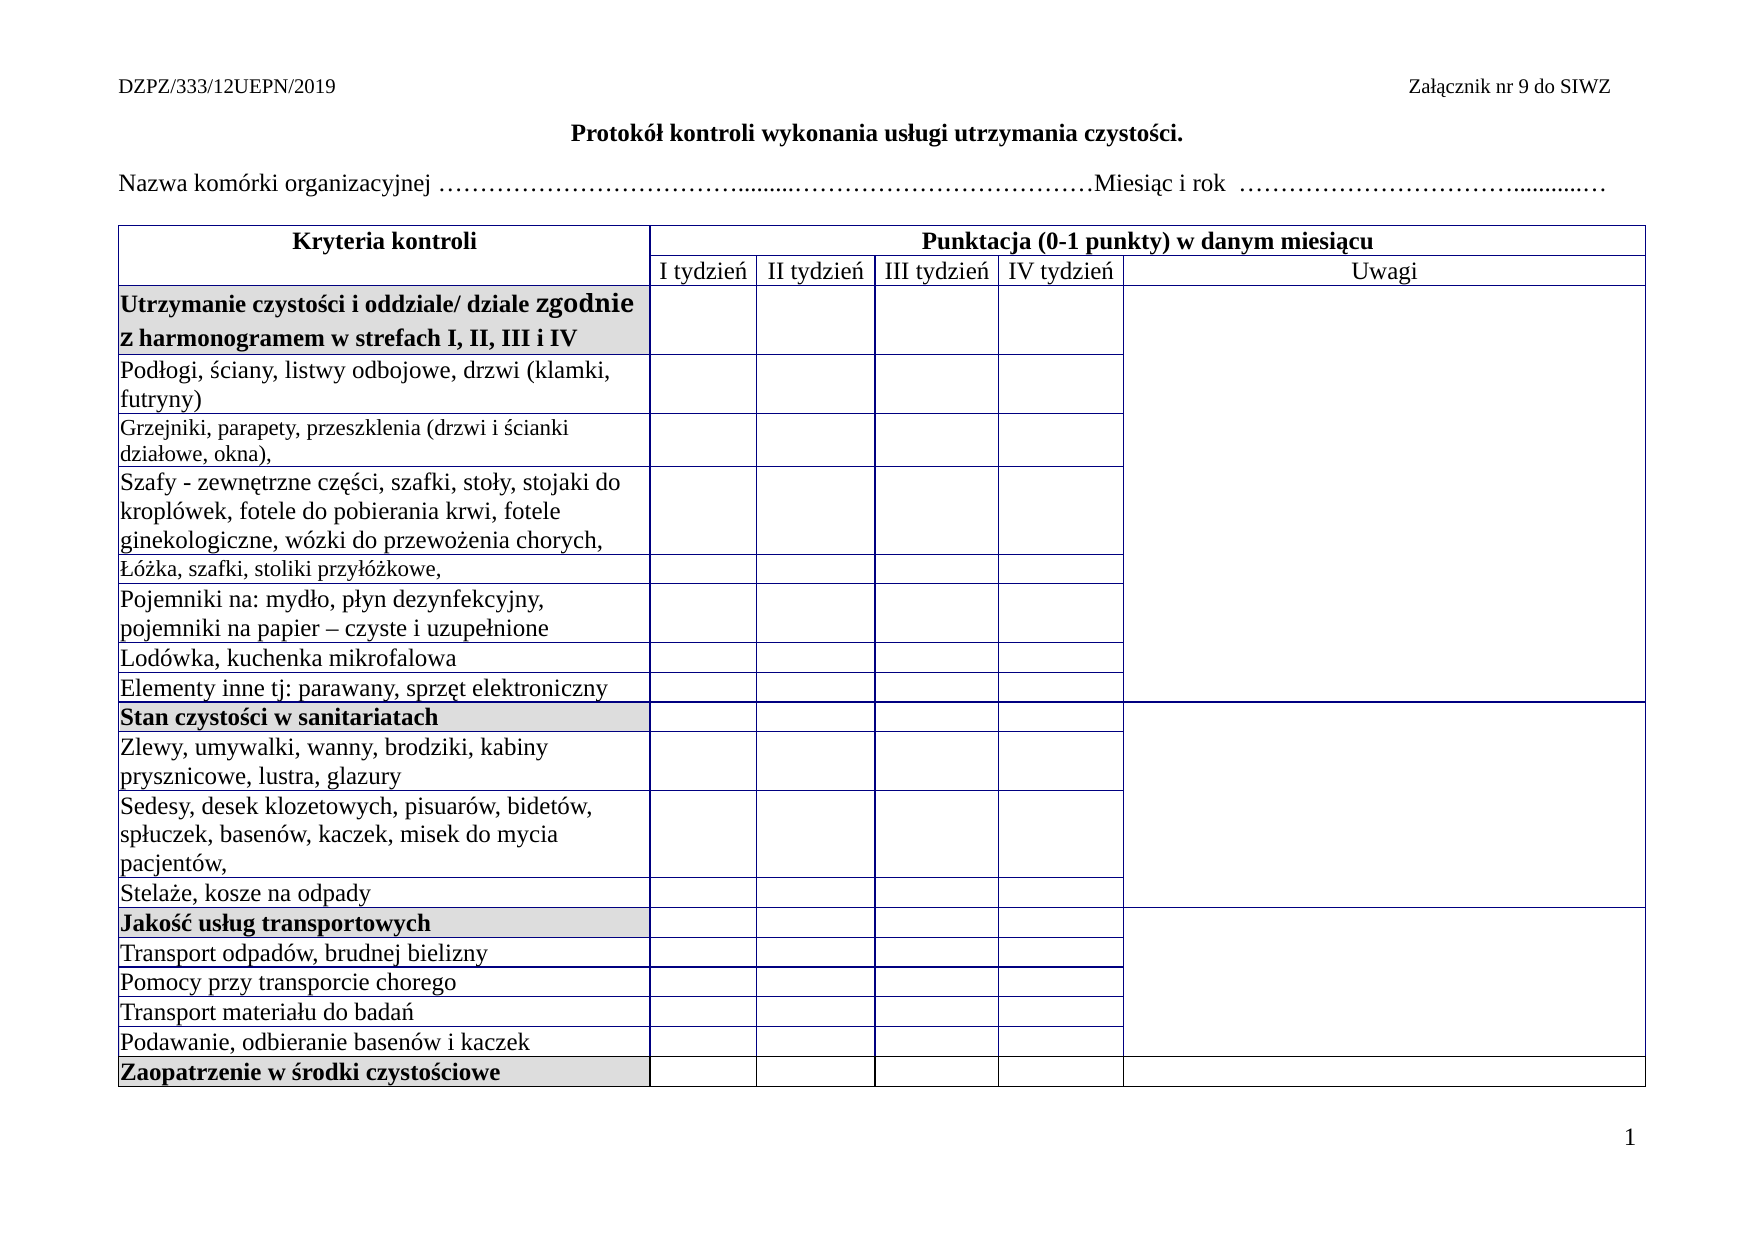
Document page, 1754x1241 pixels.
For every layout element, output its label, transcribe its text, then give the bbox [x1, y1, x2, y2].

table_cell Sedesy, desek klozetowych, pisuarów, bidetów, spłuczek, basenów, kaczek, misek do mycia pacjentów, [119, 791, 649, 877]
table_cell Pojemniki na: mydło, płyn dezynfekcyjny, pojemniki na papier – czyste i uzupełnione [119, 584, 649, 642]
table_cell [999, 968, 1123, 996]
table_cell [999, 414, 1123, 466]
table_cell [999, 732, 1123, 790]
table_cell Łóżka, szafki, stoliki przyłóżkowe, [119, 555, 649, 583]
table_cell [651, 286, 756, 354]
table_cell I tydzień [651, 256, 756, 285]
table_cell [757, 414, 874, 466]
table_cell [1124, 286, 1645, 701]
table_cell [876, 673, 998, 701]
table_cell [757, 791, 874, 877]
table_cell [757, 286, 874, 354]
table_cell [876, 555, 998, 583]
table_cell [651, 673, 756, 701]
table_cell [757, 878, 874, 907]
table_cell [651, 968, 756, 996]
table_cell [651, 555, 756, 583]
table_header Punktacja (0-1 punkty) w danym miesiącu [651, 226, 1645, 255]
table_cell [876, 997, 998, 1026]
table_cell [1124, 1057, 1645, 1086]
table_cell IV tydzień [999, 256, 1123, 285]
table_cell [651, 355, 756, 412]
table_cell [999, 467, 1123, 553]
table_cell [651, 791, 756, 877]
table_cell [757, 968, 874, 996]
text Nazwa komórki organizacyjnej ……………………………….........………………………………Miesiąc i rok ……………………………...........… [118, 168, 1636, 196]
table_cell Utrzymanie czystości i oddziale/ dziale zgodnie z harmonogramem w strefach I, II, III i IV [119, 286, 649, 354]
table_cell [651, 878, 756, 907]
table_cell [876, 791, 998, 877]
table_cell [757, 938, 874, 966]
table_cell [651, 938, 756, 966]
table_cell [757, 1027, 874, 1056]
table_cell [757, 1057, 874, 1086]
table_cell Grzejniki, parapety, przeszklenia (drzwi i ścianki działowe, okna), [119, 414, 649, 466]
table_cell [999, 286, 1123, 354]
table_cell [651, 732, 756, 790]
table_cell [876, 584, 998, 642]
table_cell III tydzień [876, 256, 998, 285]
table_cell [999, 878, 1123, 907]
table_cell [999, 791, 1123, 877]
table_cell [876, 732, 998, 790]
table_header Kryteria kontroli [119, 226, 649, 285]
table_cell [876, 703, 998, 731]
table_cell [651, 467, 756, 553]
table_cell [876, 938, 998, 966]
table_cell [651, 584, 756, 642]
table_cell [999, 584, 1123, 642]
table_cell [651, 997, 756, 1026]
table_cell [757, 467, 874, 553]
table_cell [651, 908, 756, 937]
table_cell Szafy - zewnętrzne części, szafki, stoły, stojaki do kroplówek, fotele do pobierania krwi, fotele ginekologiczne, wózki do przewożenia chorych, [119, 467, 649, 553]
table_cell [999, 703, 1123, 731]
table_cell [999, 643, 1123, 672]
table_cell [757, 908, 874, 937]
table_cell [757, 732, 874, 790]
table_cell [757, 355, 874, 412]
table_cell II tydzień [757, 256, 874, 285]
table_cell [876, 355, 998, 412]
table_cell [651, 643, 756, 672]
table_cell [876, 1027, 998, 1056]
table_cell [876, 1057, 998, 1086]
table_cell Podłogi, ściany, listwy odbojowe, drzwi (klamki, futryny) [119, 355, 649, 412]
table_cell Uwagi [1124, 256, 1645, 285]
table_cell [999, 555, 1123, 583]
text Protokół kontroli wykonania usługi utrzymania czystości. [118, 118, 1636, 147]
table_cell [999, 938, 1123, 966]
table_cell Jakość usług transportowych [119, 908, 649, 937]
table_cell [651, 1057, 756, 1086]
table_cell Elementy inne tj: parawany, sprzęt elektroniczny [119, 673, 649, 701]
table_cell [1124, 908, 1645, 1056]
table_cell Lodówka, kuchenka mikrofalowa [119, 643, 649, 672]
table_cell [876, 878, 998, 907]
table_cell [999, 673, 1123, 701]
table_cell [757, 673, 874, 701]
table_cell [876, 643, 998, 672]
table_cell [999, 1027, 1123, 1056]
table_cell [999, 997, 1123, 1026]
table_cell [999, 908, 1123, 937]
table_cell [757, 997, 874, 1026]
table_cell [999, 355, 1123, 412]
table_cell [999, 1057, 1123, 1086]
table_cell Zaopatrzenie w środki czystościowe [119, 1057, 649, 1086]
table_cell [876, 286, 998, 354]
table_cell [651, 414, 756, 466]
table_cell [757, 643, 874, 672]
table_cell [876, 414, 998, 466]
table_cell [757, 584, 874, 642]
table_cell [651, 703, 756, 731]
table_cell [757, 703, 874, 731]
table_cell [651, 1027, 756, 1056]
table_cell [876, 968, 998, 996]
table_cell [876, 908, 998, 937]
table_cell [757, 555, 874, 583]
table_cell [1124, 703, 1645, 907]
table_cell [876, 467, 998, 553]
